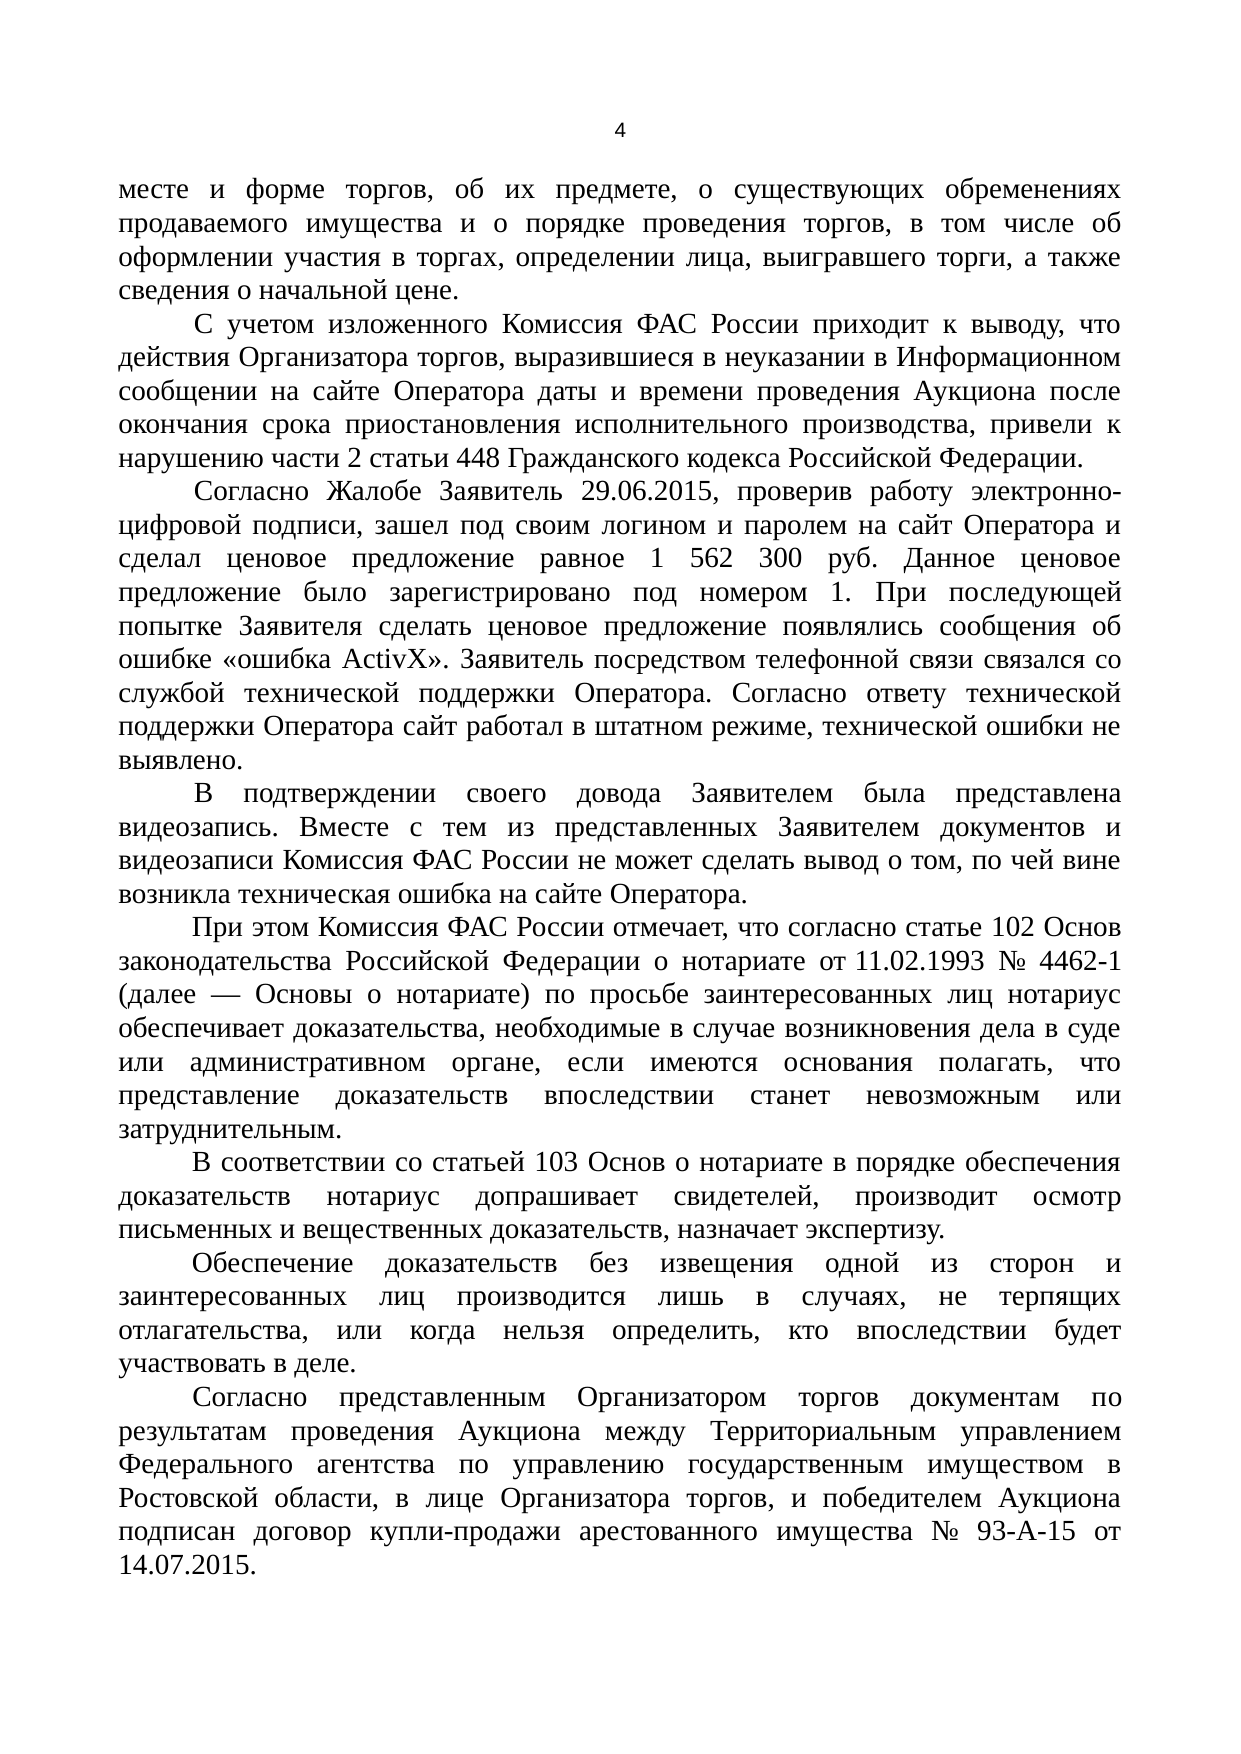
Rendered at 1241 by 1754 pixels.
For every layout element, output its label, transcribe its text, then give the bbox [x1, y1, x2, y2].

text Согласно Жалобе Заявитель 29.06.2015, проверив работу электронно-цифровой подписи, зашел под своим логином и паролем на сайт Оператора и сделал ценовое предложение равное 1 562 300 руб. Данное ценовое предложение было зарегистрировано под номером 1. При последующей попытке Заявителя сделать ценовое предложение появлялись сообщения об ошибке «ошибка ActivX». Заявитель посредством телефонной связи связался со службой технической поддержки Оператора. Согласно ответу технической поддержки Оператора сайт работал в штатном режиме, технической ошибки не выявлено. [118, 473, 1122, 775]
text Обеспечение доказательств без извещения одной из сторон и заинтересованных лиц производится лишь в случаях, не терпящих отлагательства, или когда нельзя определить, кто впоследствии будет участвовать в деле. [118, 1245, 1122, 1379]
text В соответствии со статьей 103 Основ о нотариате в порядке обеспечения доказательств нотариус допрашивает свидетелей, производит осмотр письменных и вещественных доказательств, назначает экспертизу. [118, 1144, 1122, 1245]
text месте и форме торгов, об их предмете, о существующих обременениях продаваемого имущества и о порядке проведения торгов, в том числе об оформлении участия в торгах, определении лица, выигравшего торги, а также сведения о начальной цене. [118, 172, 1122, 306]
text Согласно представленным Организатором торгов документам по результатам проведения Аукциона между Территориальным управлением Федерального агентства по управлению государственным имуществом в Ростовской области, в лице Организатора торгов, и победителем Аукциона подписан договор купли-продажи арестованного имущества № 93-А-15 от 14.07.2015. [118, 1379, 1122, 1580]
text При этом Комиссия ФАС России отмечает, что согласно статье 102 Основ законодательства Российской Федерации о нотариате от 11.02.1993 № 4462-1 (далее — Основы о нотариате) по просьбе заинтересованных лиц нотариус обеспечивает доказательства, необходимые в случае возникновения дела в суде или административном органе, если имеются основания полагать, что представление доказательств впоследствии станет невозможным или затруднительным. [118, 909, 1122, 1144]
text С учетом изложенного Комиссия ФАС России приходит к выводу, что действия Организатора торгов, выразившиеся в неуказании в Информационном сообщении на сайте Оператора даты и времени проведения Аукциона после окончания срока приостановления исполнительного производства, привели к нарушению части 2 статьи 448 Гражданского кодекса Российской Федерации. [118, 306, 1122, 473]
text В подтверждении своего довода Заявителем была представлена видеозапись. Вместе с тем из представленных Заявителем документов и видеозаписи Комиссия ФАС России не может сделать вывод о том, по чей вине возникла техническая ошибка на сайте Оператора. [118, 775, 1122, 909]
